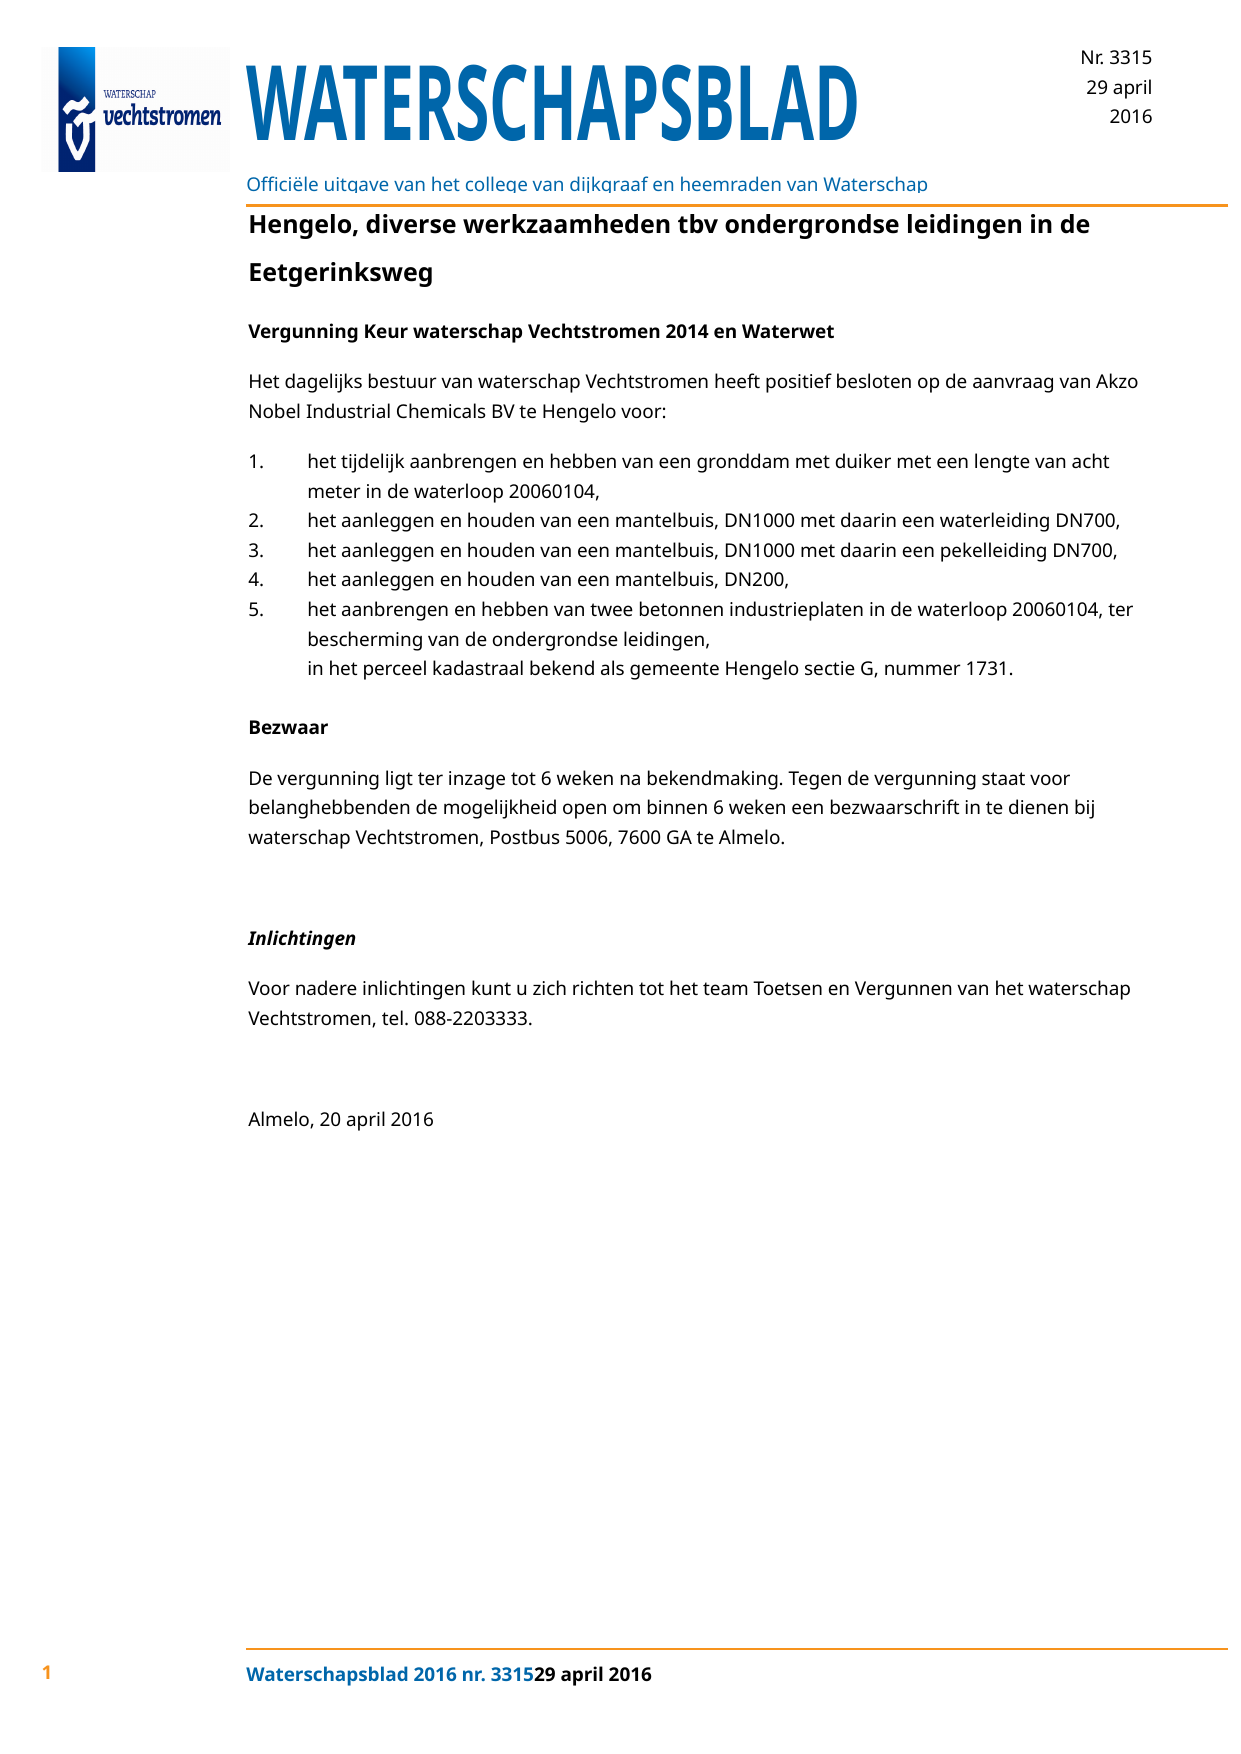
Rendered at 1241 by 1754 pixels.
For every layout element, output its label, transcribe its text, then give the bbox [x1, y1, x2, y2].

text Almelo, 20 april 2016 [248, 1106, 1152, 1132]
text Hengelo, diverse werkzaamheden tbv ondergrondse leidingen in de Eetgerinksweg [248, 207, 1152, 288]
text Bezwaar [248, 714, 1152, 740]
text Inlichtingen [248, 925, 1152, 951]
text Het dagelijks bestuur van waterschap Vechtstromen heeft positief besloten op de aanvraag van Akzo Nobel Industrial Chemicals BV te Hengelo voor: [248, 368, 1152, 424]
list het aanleggen en houden van een mantelbuis, DN1000 met daarin een pekelleiding DN700, [248, 537, 1152, 563]
text Voor nadere inlichtingen kunt u zich richten tot het team Toetsen en Vergunnen van het waterschap Vechtstromen, tel. 088-2203333. [248, 975, 1152, 1031]
list het aanbrengen en hebben van twee betonnen industrieplaten in de waterloop 20060104, ter bescherming van de ondergrondse leidingen, [248, 596, 1152, 652]
picture [41, 47, 231, 172]
text Vergunning Keur waterschap Vechtstromen 2014 en Waterwet [248, 318, 1152, 344]
text De vergunning ligt ter inzage tot 6 weken na bekendmaking. Tegen de vergunning staat voor belanghebbenden de mogelijkheid open om binnen 6 weken een bezwaarschrift in te dienen bij waterschap Vechtstromen, Postbus 5006, 7600 GA te Almelo. [248, 765, 1152, 850]
list het aanleggen en houden van een mantelbuis, DN1000 met daarin een waterleiding DN700, [248, 507, 1152, 533]
list het aanleggen en houden van een mantelbuis, DN200, [248, 567, 1152, 592]
list het tijdelijk aanbrengen en hebben van een gronddam met duiker met een lengte van acht meter in de waterloop 20060104, [248, 448, 1152, 504]
list in het perceel kadastraal bekend als gemeente Hengelo sectie G, nummer 1731. [248, 655, 1152, 681]
